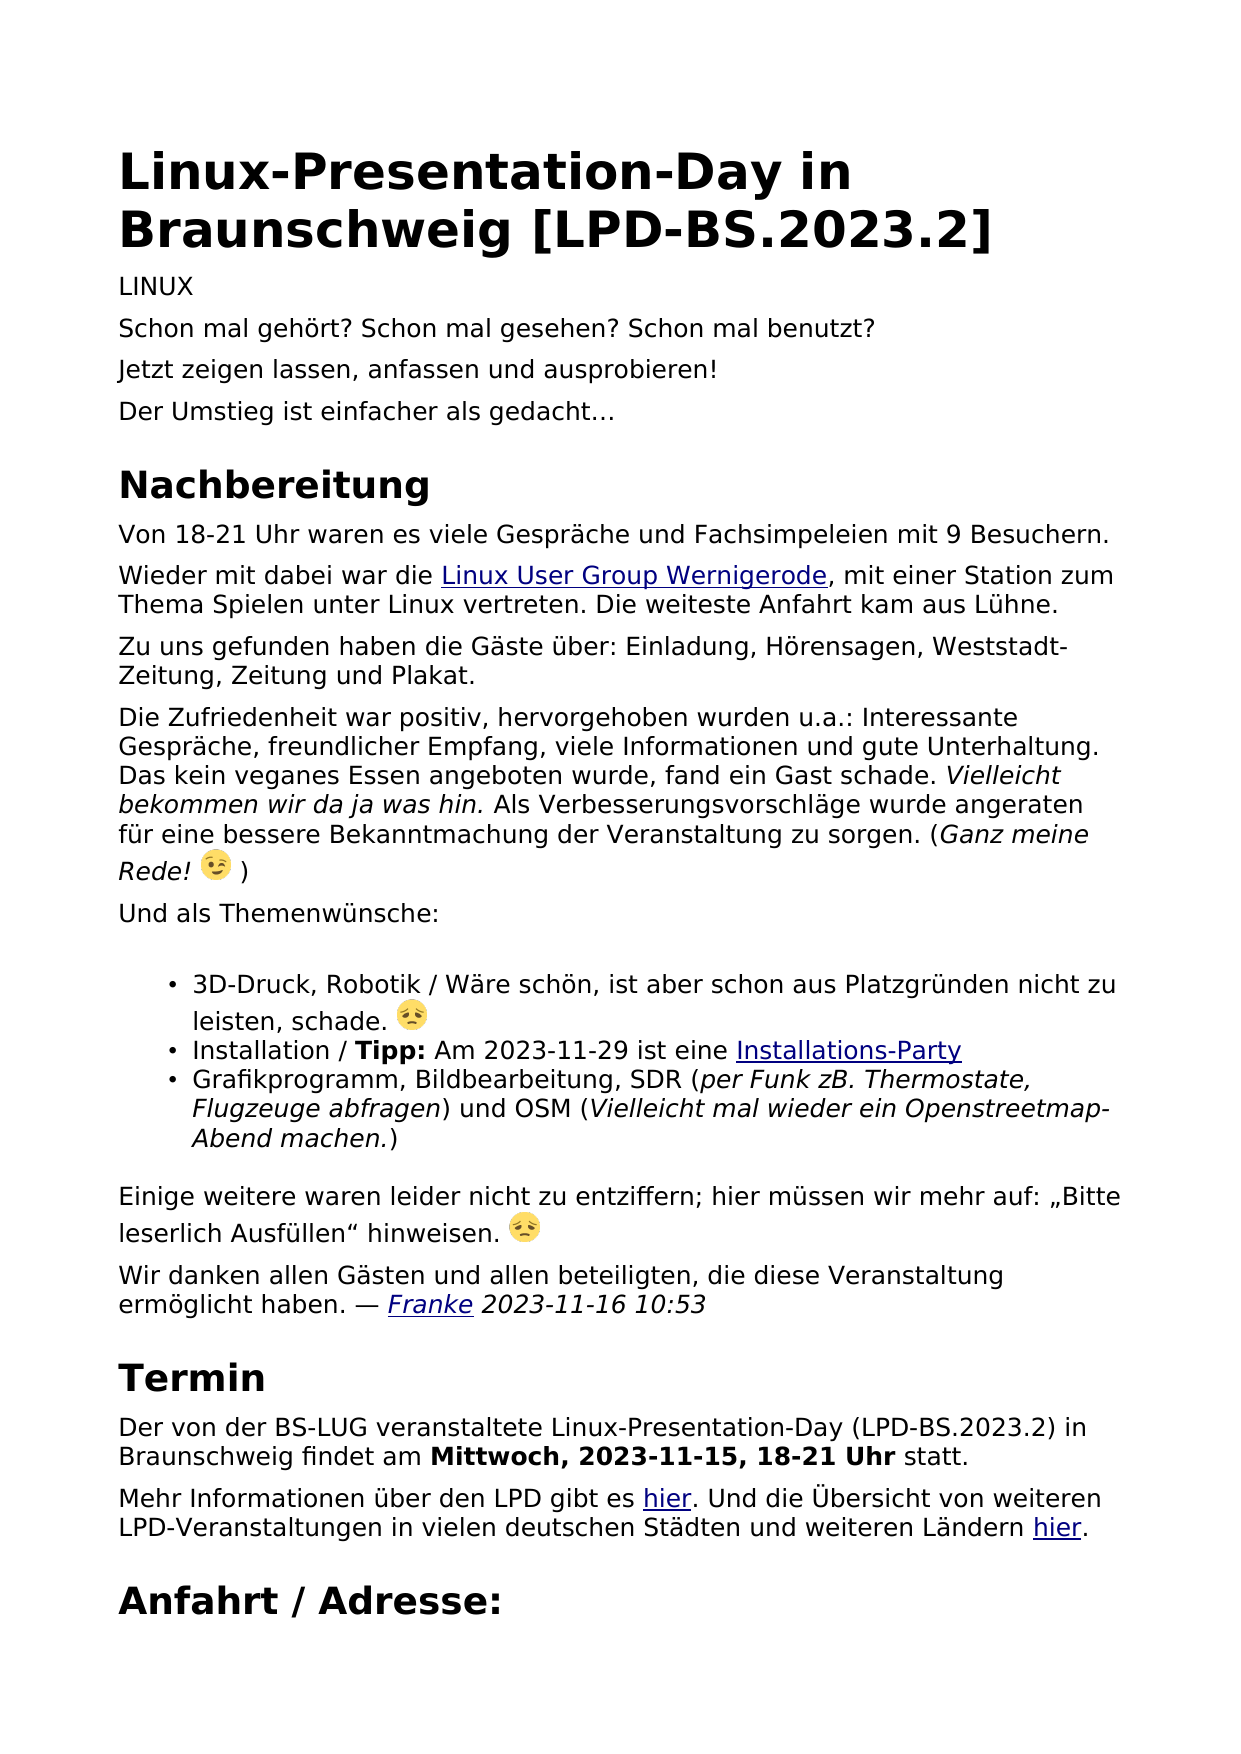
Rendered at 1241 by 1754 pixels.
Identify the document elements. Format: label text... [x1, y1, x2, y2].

text Von 18-21 Uhr waren es viele Gespräche und Fachsimpeleien mit 9 Besuchern. [118, 520, 1122, 549]
list 3D-Druck, Robotik / Wäre schön, ist aber schon aus Platzgründen nicht zu leisten, schade. [177, 970, 1122, 1036]
text Und als Themenwünsche: [118, 899, 1122, 928]
subtitle Linux-Presentation-Day in Braunschweig [LPD-BS.2023.2] [118, 143, 1122, 259]
text Schon mal gehört? Schon mal gesehen? Schon mal benutzt? [118, 314, 1122, 343]
text Mehr Informationen über den LPD gibt es hier. Und die Übersicht von weiteren LPD-Veranstaltungen in vielen deutschen Städten und weiteren Ländern hier. [118, 1484, 1122, 1542]
picture [396, 999, 428, 1031]
subtitle Nachbereitung [118, 464, 1122, 507]
subtitle Anfahrt / Adresse: [118, 1580, 1122, 1623]
text Der von der BS-LUG veranstaltete Linux-Presentation-Day (LPD-BS.2023.2) in Braunschweig findet am Mittwoch, 2023-11-15, 18-21 Uhr statt. [118, 1413, 1122, 1472]
text Jetzt zeigen lassen, anfassen und ausprobieren! [118, 355, 1122, 384]
text Zu uns gefunden haben die Gäste über: Einladung, Hörensagen, Weststadt-Zeitung, Zeitung und Plakat. [118, 632, 1122, 691]
picture [200, 849, 232, 881]
text Der Umstieg ist einfacher als gedacht… [118, 397, 1122, 426]
picture [508, 1211, 540, 1243]
subtitle Termin [118, 1357, 1122, 1401]
text Die Zufriedenheit war positiv, hervorgehoben wurden u.a.: Interessante Gespräche, freundlicher Empfang, viele Informationen und gute Unterhaltung. Das kein veganes Essen angeboten wurde, fand ein Gast schade. Vielleicht bekommen wir da ja was hin. Als Verbesserungsvorschläge wurde angeraten für eine bessere Bekanntmachung der Veranstaltung zu sorgen. (Ganz meine Rede! ) [118, 703, 1122, 886]
list Grafikprogramm, Bildbearbeitung, SDR (per Funk zB. Thermostate, Flugzeuge abfragen) und OSM (Vielleicht mal wieder ein Openstreetmap-Abend machen.) [177, 1065, 1122, 1153]
text Wieder mit dabei war die Linux User Group Wernigerode, mit einer Station zum Thema Spielen unter Linux vertreten. Die weiteste Anfahrt kam aus Lühne. [118, 562, 1122, 620]
text Wir danken allen Gästen und allen beteiligten, die diese Veranstaltung ermöglicht haben. — Franke 2023-11-16 10:53 [118, 1261, 1122, 1319]
list Installation / Tipp: Am 2023-11-29 ist eine Installations-Party [177, 1036, 1122, 1065]
text LINUX [118, 272, 1122, 301]
text Einige weitere waren leider nicht zu entziffern; hier müssen wir mehr auf: „Bitte leserlich Ausfüllen“ hinweisen. [118, 1182, 1122, 1249]
